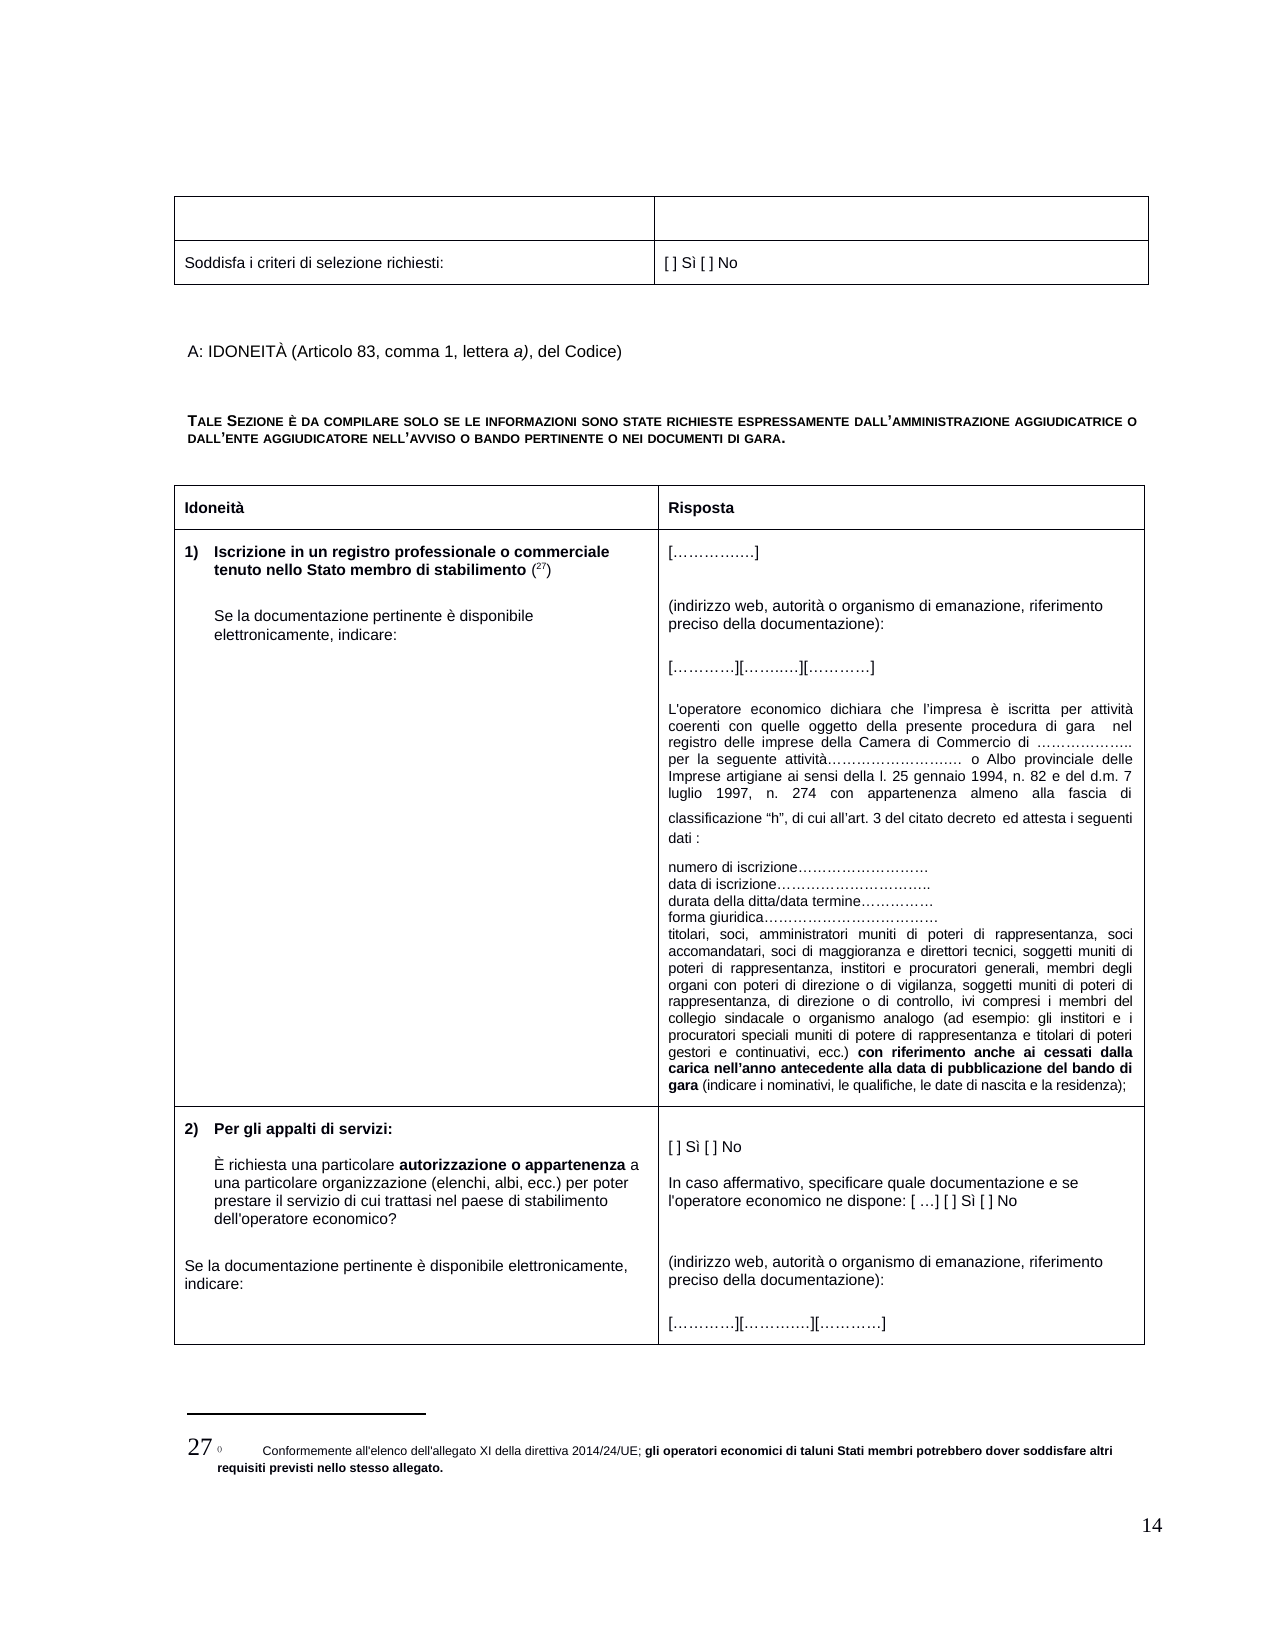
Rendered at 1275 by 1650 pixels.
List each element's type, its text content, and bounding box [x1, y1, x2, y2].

table_header [175, 197, 654, 240]
title Tale Sezione è da compilare solo se le informazioni sono state richieste espressamente dall’amministrazione aggiudicatrice o dall’ente aggiudicatore nell’avviso o bando pertinente o nei documenti di gara. [187, 411, 1137, 447]
table_cell Iscrizione in un registro professionale o commerciale tenuto nello Stato membro di stabilimento () Se la documentazione pertinente è disponibile elettronicamente, indicare: [175, 530, 658, 1106]
table_cell Per gli appalti di servizi: È richiesta una particolare autorizzazione o appartenenza a una particolare organizzazione (elenchi, albi, ecc.) per poter prestare il servizio di cui trattasi nel paese di stabilimento dell'operatore economico? Se la documentazione pertinente è disponibile elettronicamente, indicare: [175, 1107, 658, 1344]
table_cell [………….…] (indirizzo web, autorità o organismo di emanazione, riferimento preciso della documentazione): […………][……..…][…………] L'operatore economico dichiara che l’impresa è iscritta per attività coerenti con quelle oggetto della presente procedura di gara nel registro delle imprese della Camera di Commercio di ……………….. per la seguente attività…………………….… o Albo provinciale delle Imprese artigiane ai sensi della l. 25 gennaio 1994, n. 82 e del d.m. 7 luglio 1997, n. 274 con appartenenza almeno alla fascia di classificazione “h”, di cui all’art. 3 del citato decreto ed attesta i seguenti dati : numero di iscrizione……………………… data di iscrizione………………………….. durata della ditta/data termine…………… forma giuridica……………………………… titolari, soci, amministratori muniti di poteri di rappresentanza, soci accomandatari, soci di maggioranza e direttori tecnici, soggetti muniti di poteri di rappresentanza, institori e procuratori generali, membri degli organi con poteri di direzione o di vigilanza, soggetti muniti di poteri di rappresentanza, di direzione o di controllo, ivi compresi i membri del collegio sindacale o organismo analogo (ad esempio: gli institori e i procuratori speciali muniti di potere di rappresentanza e titolari di poteri gestori e continuativi, ecc.) con riferimento anche ai cessati dalla carica nell’anno antecedente alla data di pubblicazione del bando di gara (indicare i nominativi, le qualifiche, le date di nascita e la residenza); [659, 530, 1144, 1106]
table_header Idoneità [175, 486, 658, 529]
table_cell [ ] Sì [ ] No [655, 241, 1148, 284]
table_header Risposta [659, 486, 1144, 529]
table_cell [ ] Sì [ ] No In caso affermativo, specificare quale documentazione e se l'operatore economico ne dispone: [ …] [ ] Sì [ ] No (indirizzo web, autorità o organismo di emanazione, riferimento preciso della documentazione): […………][……….…][…………] [659, 1107, 1144, 1344]
title A: Idoneità (Articolo 83, comma 1, lettera a), del Codice) [187, 342, 1137, 361]
table_header [655, 197, 1148, 240]
table_cell Soddisfa i criteri di selezione richiesti: [175, 241, 654, 284]
